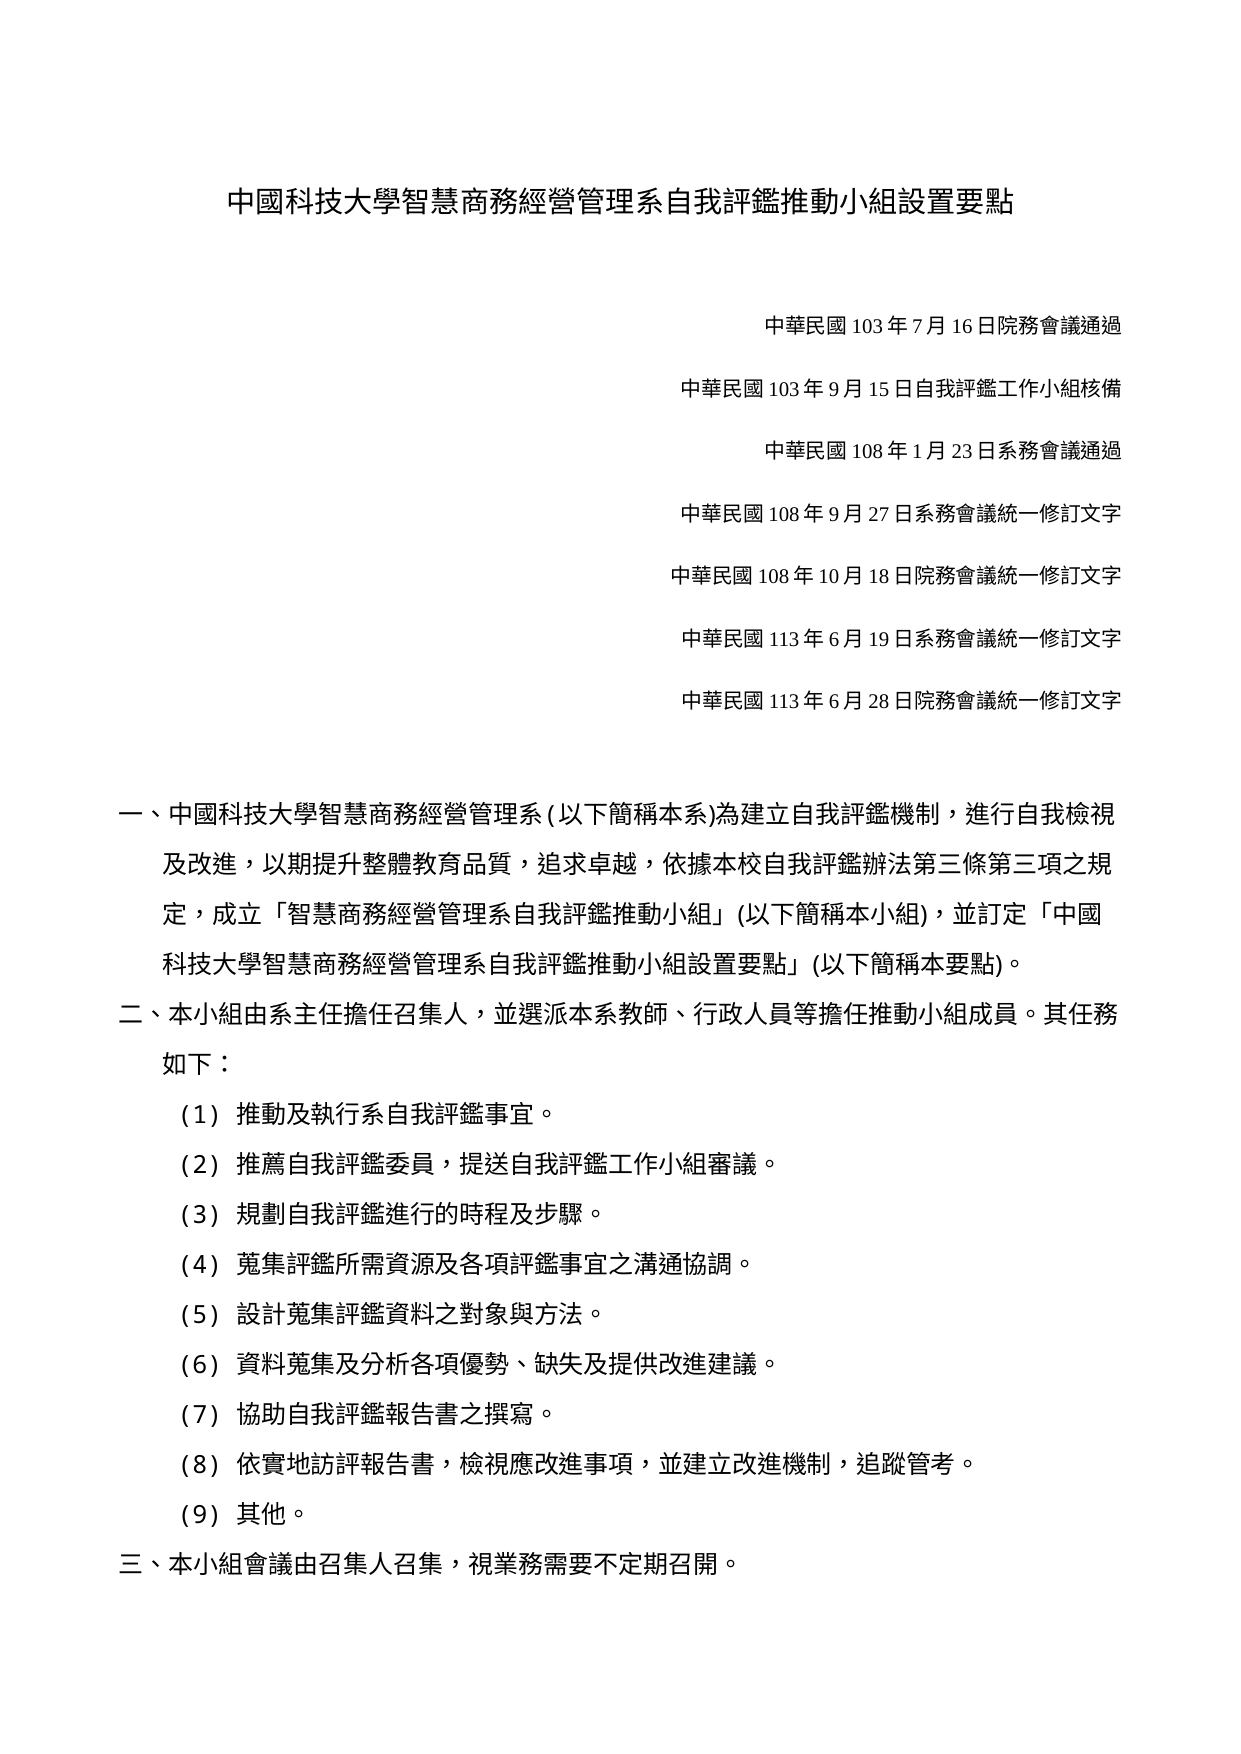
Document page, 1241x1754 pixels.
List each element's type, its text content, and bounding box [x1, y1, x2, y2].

text 中華民國103年7月16日院務會議通過 [118, 283, 1122, 346]
text 中華民國113年6月19日系務會議統一修訂文字 [118, 596, 1122, 658]
list 其他。 [177, 1483, 1122, 1533]
text 二、本小組由系主任擔任召集人，並選派本系教師、行政人員等擔任推動小組成員。其任務如下： [118, 983, 1122, 1083]
text 中華民國113年6月28日院務會議統一修訂文字 [118, 658, 1122, 721]
list 設計蒐集評鑑資料之對象與方法。 [177, 1283, 1122, 1333]
text 中華民國108年1月23日系務會議通過 [118, 408, 1122, 471]
text 中華民國103年9月15日自我評鑑工作小組核備 [118, 346, 1122, 408]
list 依實地訪評報告書，檢視應改進事項，並建立改進機制，追蹤管考。 [177, 1433, 1122, 1483]
list 推薦自我評鑑委員，提送自我評鑑工作小組審議。 [177, 1133, 1122, 1183]
list 資料蒐集及分析各項優勢、缺失及提供改進建議。 [177, 1333, 1122, 1383]
list 協助自我評鑑報告書之撰寫。 [177, 1383, 1122, 1433]
text 中華民國108年9月27日系務會議統一修訂文字 [118, 471, 1122, 533]
list 推動及執行系自我評鑑事宜。 [177, 1083, 1122, 1133]
text 一、中國科技大學智慧商務經營管理系(以下簡稱本系)為建立自我評鑑機制，進行自我檢視及改進，以期提升整體教育品質，追求卓越，依據本校自我評鑑辦法第三條第三項之規定，成立「智慧商務經營管理系自我評鑑推動小組」(以下簡稱本小組)，並訂定「中國科技大學智慧商務經營管理系自我評鑑推動小組設置要點」(以下簡稱本要點)。 [118, 783, 1122, 983]
list 蒐集評鑑所需資源及各項評鑑事宜之溝通協調。 [177, 1233, 1122, 1283]
list 規劃自我評鑑進行的時程及步驟。 [177, 1183, 1122, 1233]
text 三、本小組會議由召集人召集，視業務需要不定期召開。 [118, 1533, 1122, 1583]
text 中國科技大學智慧商務經營管理系自我評鑑推動小組設置要點 [118, 158, 1122, 221]
text 中華民國108年10月18日院務會議統一修訂文字 [118, 533, 1122, 596]
